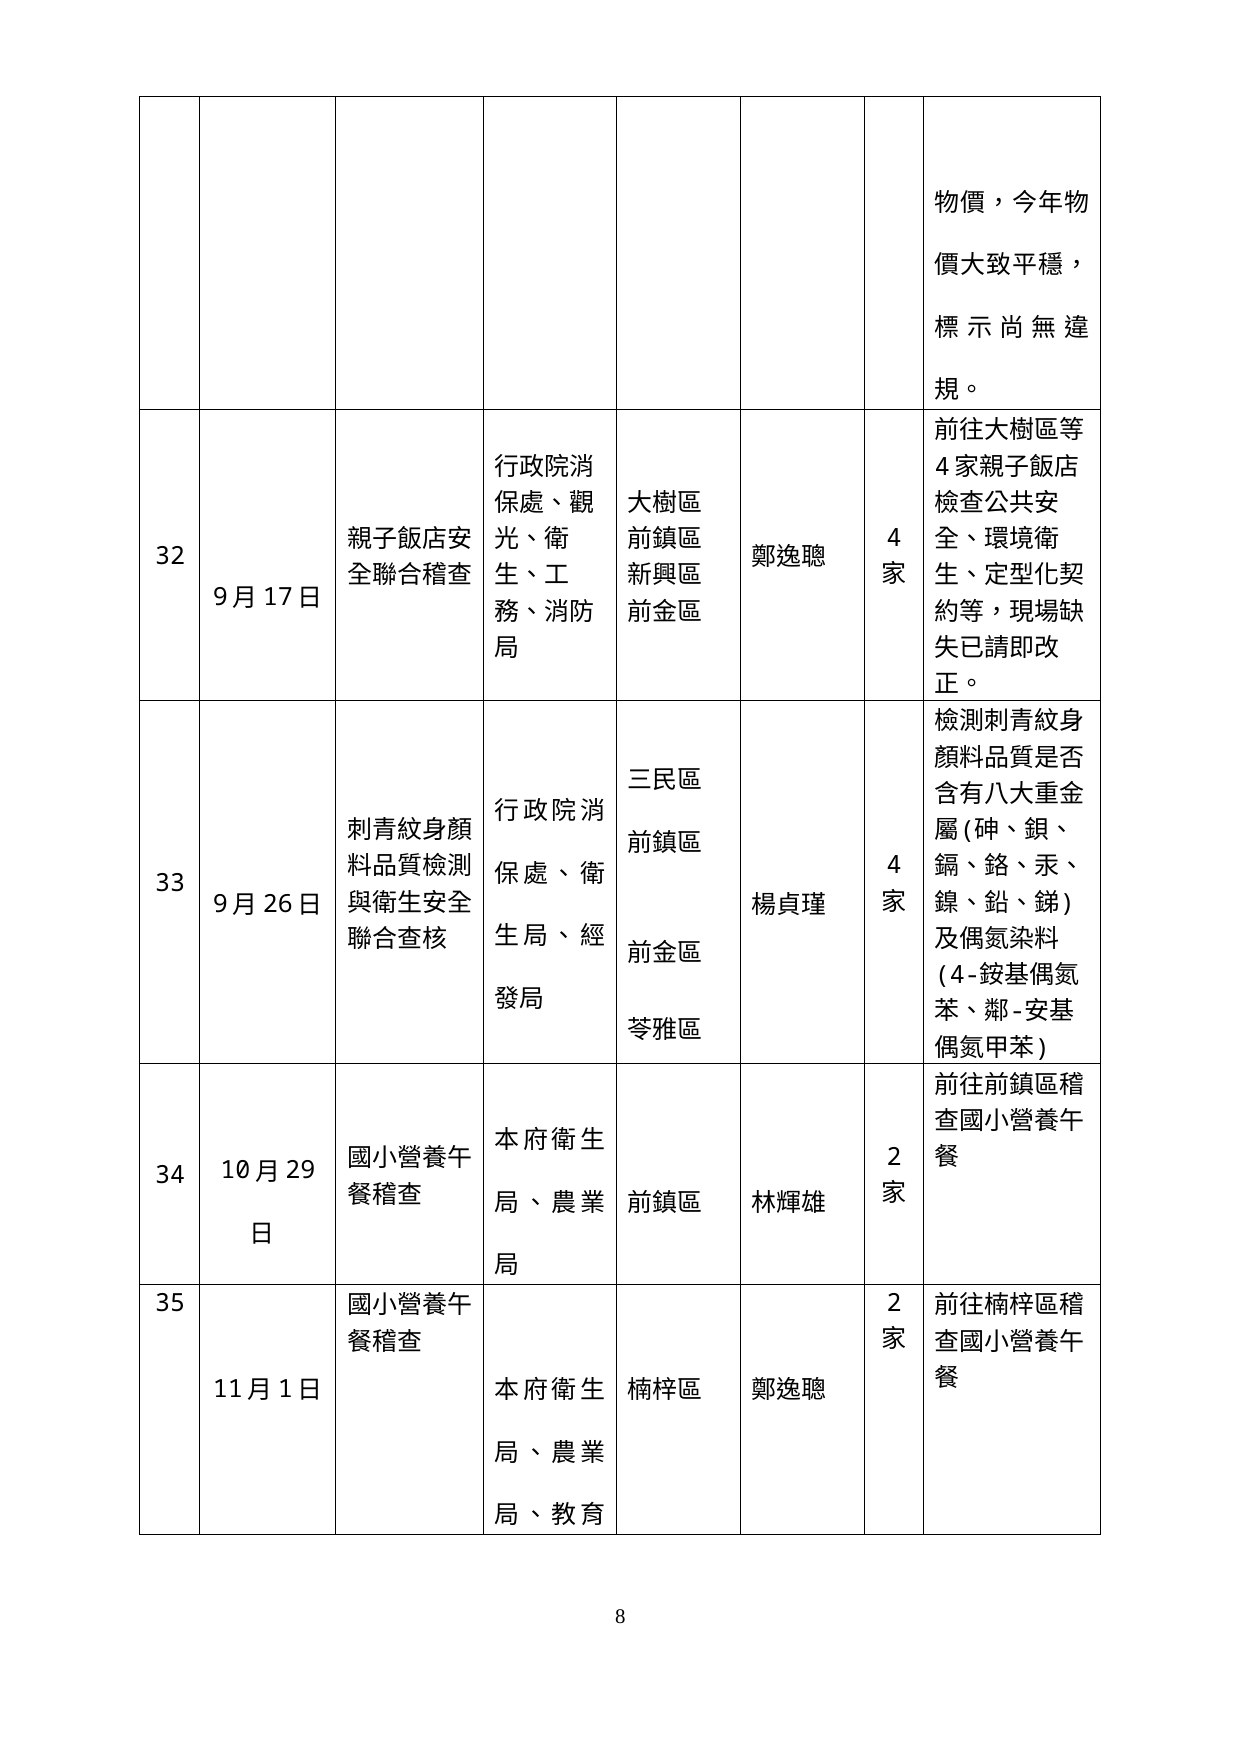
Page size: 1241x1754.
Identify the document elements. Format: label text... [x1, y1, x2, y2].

table_cell [865, 97, 923, 409]
table_cell 行政院消保處、衛生局、經發局 [484, 701, 616, 1063]
table_cell 楊貞瑾 [741, 701, 864, 1063]
table_cell 楠梓區 [617, 1285, 740, 1534]
table_cell 10月29日 [200, 1064, 335, 1284]
table_cell [741, 97, 864, 409]
table_cell [336, 97, 483, 409]
table_cell 國小營養午餐稽查 [336, 1064, 483, 1284]
table_cell 前往楠梓區稽查國小營養午餐 [924, 1285, 1100, 1534]
table_cell [617, 97, 740, 409]
table_cell 前往前鎮區稽查國小營養午餐 [924, 1064, 1100, 1284]
table_cell 大樹區 前鎮區 新興區 前金區 [617, 410, 740, 700]
table_cell 親子飯店安全聯合稽查 [336, 410, 483, 700]
table_cell 34 [140, 1064, 199, 1284]
table_cell 刺青紋身顏料品質檢測與衛生安全聯合查核 [336, 701, 483, 1063]
table_cell 32 [140, 410, 199, 700]
table_cell 行政院消保處、觀光、衛生、工務、消防局 [484, 410, 616, 700]
table_cell 三民區 前鎮區 前金區 苓雅區 [617, 701, 740, 1063]
table_cell [484, 97, 616, 409]
table_cell 本府衛生局、農業局、教育 [484, 1285, 616, 1534]
table_cell 4家 [865, 410, 923, 700]
table_cell [140, 97, 199, 409]
table_cell 9月17日 [200, 410, 335, 700]
table_cell 4家 [865, 701, 923, 1063]
table_cell 本府衛生局、農業局 [484, 1064, 616, 1284]
table_cell 林輝雄 [741, 1064, 864, 1284]
table_cell 2家 [865, 1064, 923, 1284]
table_cell 前往大樹區等4家親子飯店檢查公共安全、環境衛生、定型化契約等，現場缺失已請即改正。 [924, 410, 1100, 700]
table_cell 國小營養午餐稽查 [336, 1285, 483, 1534]
table_cell 物價，今年物價大致平穩，標示尚無違規。 [924, 97, 1100, 409]
table_cell 鄭逸聰 [741, 1285, 864, 1534]
table_cell 35 [140, 1285, 199, 1534]
table_cell 9月26日 [200, 701, 335, 1063]
table_cell 2家 [865, 1285, 923, 1534]
table_cell 鄭逸聰 [741, 410, 864, 700]
table_cell [200, 97, 335, 409]
table_cell 33 [140, 701, 199, 1063]
table_cell 前鎮區 [617, 1064, 740, 1284]
table_cell 檢測刺青紋身顏料品質是否含有八大重金屬(砷、鋇、鎘、鉻、汞、鎳、鉛、銻)及偶氮染料(4-銨基偶氮苯、鄰-安基偶氮甲苯) [924, 701, 1100, 1063]
table_cell 11月1日 [200, 1285, 335, 1534]
